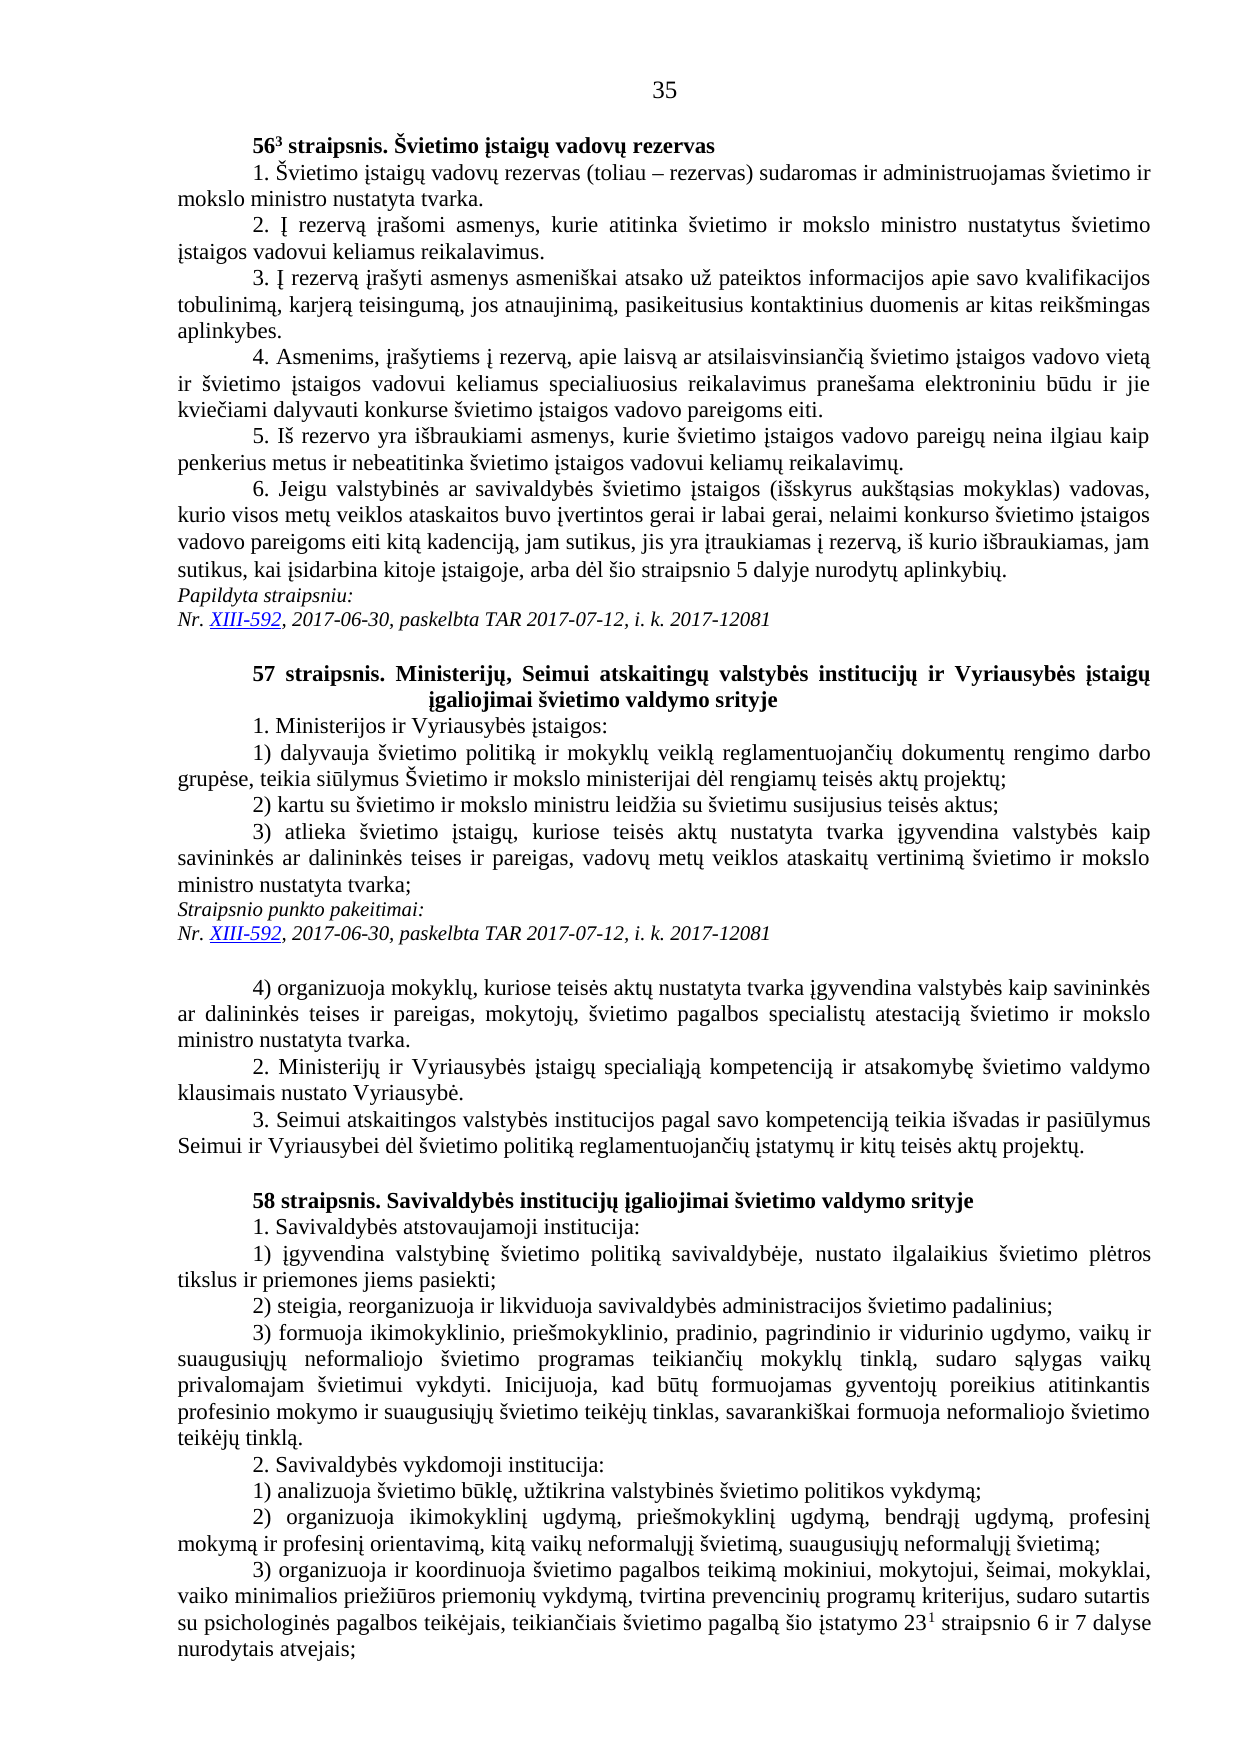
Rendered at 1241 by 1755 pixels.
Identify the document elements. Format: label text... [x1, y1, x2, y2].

text 1. Savivaldybės atstovaujamoji institucija: [177, 1213, 1152, 1240]
text Nr. XIII-592, 2017-06-30, paskelbta TAR 2017-07-12, i. k. 2017-12081 [177, 607, 1152, 631]
text 2) kartu su švietimo ir mokslo ministru leidžia su švietimu susijusius teisės aktus; [177, 792, 1152, 818]
text 1) dalyvauja švietimo politiką ir mokyklų veiklą reglamentuojančių dokumentų rengimo darbo grupėse, teikia siūlymus Švietimo ir mokslo ministerijai dėl rengiamų teisės aktų projektų; [177, 739, 1152, 792]
text 6. Jeigu valstybinės ar savivaldybės švietimo įstaigos (išskyrus aukštąsias mokyklas) vadovas, kurio visos metų veiklos ataskaitos buvo įvertintos gerai ir labai gerai, nelaimi konkurso švietimo įstaigos vadovo pareigoms eiti kitą kadenciją, jam sutikus, jis yra įtraukiamas į rezervą, iš kurio išbraukiamas, jam sutikus, kai įsidarbina kitoje įstaigoje, arba dėl šio straipsnio 5 dalyje nurodytų aplinkybių. [177, 475, 1152, 583]
text 57 straipsnis. Ministerijų, Seimui atskaitingų valstybės institucijų ir Vyriausybės įstaigų įgaliojimai švietimo valdymo srityje [252, 660, 1152, 712]
text 1) įgyvendina valstybinę švietimo politiką savivaldybėje, nustato ilgalaikius švietimo plėtros tikslus ir priemones jiems pasiekti; [177, 1240, 1152, 1292]
text 1. Ministerijos ir Vyriausybės įstaigos: [177, 712, 1152, 739]
text 4) organizuoja mokyklų, kuriose teisės aktų nustatyta tvarka įgyvendina valstybės kaip savininkės ar dalininkės teises ir pareigas, mokytojų, švietimo pagalbos specialistų atestaciją švietimo ir mokslo ministro nustatyta tvarka. [177, 974, 1152, 1053]
text Nr. XIII-592, 2017-06-30, paskelbta TAR 2017-07-12, i. k. 2017-12081 [177, 921, 1152, 945]
text 3) organizuoja ir koordinuoja švietimo pagalbos teikimą mokiniui, mokytojui, šeimai, mokyklai, vaiko minimalios priežiūros priemonių vykdymą, tvirtina prevencinių programų kriterijus, sudaro sutartis su psichologinės pagalbos teikėjais, teikiančiais švietimo pagalbą šio įstatymo 231 straipsnio 6 ir 7 dalyse nurodytais atvejais; [177, 1556, 1152, 1661]
text 2) steigia, reorganizuoja ir likviduoja savivaldybės administracijos švietimo padalinius; [177, 1292, 1152, 1319]
text 1. Švietimo įstaigų vadovų rezervas (toliau – rezervas) sudaromas ir administruojamas švietimo ir mokslo ministro nustatyta tvarka. [177, 159, 1152, 212]
text 3. Seimui atskaitingos valstybės institucijos pagal savo kompetenciją teikia išvadas ir pasiūlymus Seimui ir Vyriausybei dėl švietimo politiką reglamentuojančių įstatymų ir kitų teisės aktų projektų. [177, 1106, 1152, 1158]
text 2. Savivaldybės vykdomoji institucija: [177, 1451, 1152, 1477]
text 3. Į rezervą įrašyti asmenys asmeniškai atsako už pateiktos informacijos apie savo kvalifikacijos tobulinimą, karjerą teisingumą, jos atnaujinimą, pasikeitusius kontaktinius duomenis ar kitas reikšmingas aplinkybes. [177, 264, 1152, 343]
text 3) atlieka švietimo įstaigų, kuriose teisės aktų nustatyta tvarka įgyvendina valstybės kaip savininkės ar dalininkės teises ir pareigas, vadovų metų veiklos ataskaitų vertinimą švietimo ir mokslo ministro nustatyta tvarka; [177, 818, 1152, 897]
text 58 straipsnis. Savivaldybės institucijų įgaliojimai švietimo valdymo srityje [177, 1187, 1152, 1213]
text Straipsnio punkto pakeitimai: [177, 897, 1152, 921]
text 5. Iš rezervo yra išbraukiami asmenys, kurie švietimo įstaigos vadovo pareigų neina ilgiau kaip penkerius metus ir nebeatitinka švietimo įstaigos vadovui keliamų reikalavimų. [177, 422, 1152, 475]
text 2) organizuoja ikimokyklinį ugdymą, priešmokyklinį ugdymą, bendrąjį ugdymą, profesinį mokymą ir profesinį orientavimą, kitą vaikų neformalųjį švietimą, suaugusiųjų neformalųjį švietimą; [177, 1503, 1152, 1556]
text Papildyta straipsniu: [177, 583, 1152, 607]
text 1) analizuoja švietimo būklę, užtikrina valstybinės švietimo politikos vykdymą; [177, 1477, 1152, 1503]
text 2. Ministerijų ir Vyriausybės įstaigų specialiąją kompetenciją ir atsakomybę švietimo valdymo klausimais nustato Vyriausybė. [177, 1053, 1152, 1106]
text 2. Į rezervą įrašomi asmenys, kurie atitinka švietimo ir mokslo ministro nustatytus švietimo įstaigos vadovui keliamus reikalavimus. [177, 212, 1152, 264]
text 3) formuoja ikimokyklinio, priešmokyklinio, pradinio, pagrindinio ir vidurinio ugdymo, vaikų ir suaugusiųjų neformaliojo švietimo programas teikiančių mokyklų tinklą, sudaro sąlygas vaikų privalomajam švietimui vykdyti. Inicijuoja, kad būtų formuojamas gyventojų poreikius atitinkantis profesinio mokymo ir suaugusiųjų švietimo teikėjų tinklas, savarankiškai formuoja neformaliojo švietimo teikėjų tinklą. [177, 1319, 1152, 1451]
text 563 straipsnis. Švietimo įstaigų vadovų rezervas [177, 132, 1152, 159]
text 4. Asmenims, įrašytiems į rezervą, apie laisvą ar atsilaisvinsiančią švietimo įstaigos vadovo vietą ir švietimo įstaigos vadovui keliamus specialiuosius reikalavimus pranešama elektroniniu būdu ir jie kviečiami dalyvauti konkurse švietimo įstaigos vadovo pareigoms eiti. [177, 343, 1152, 422]
